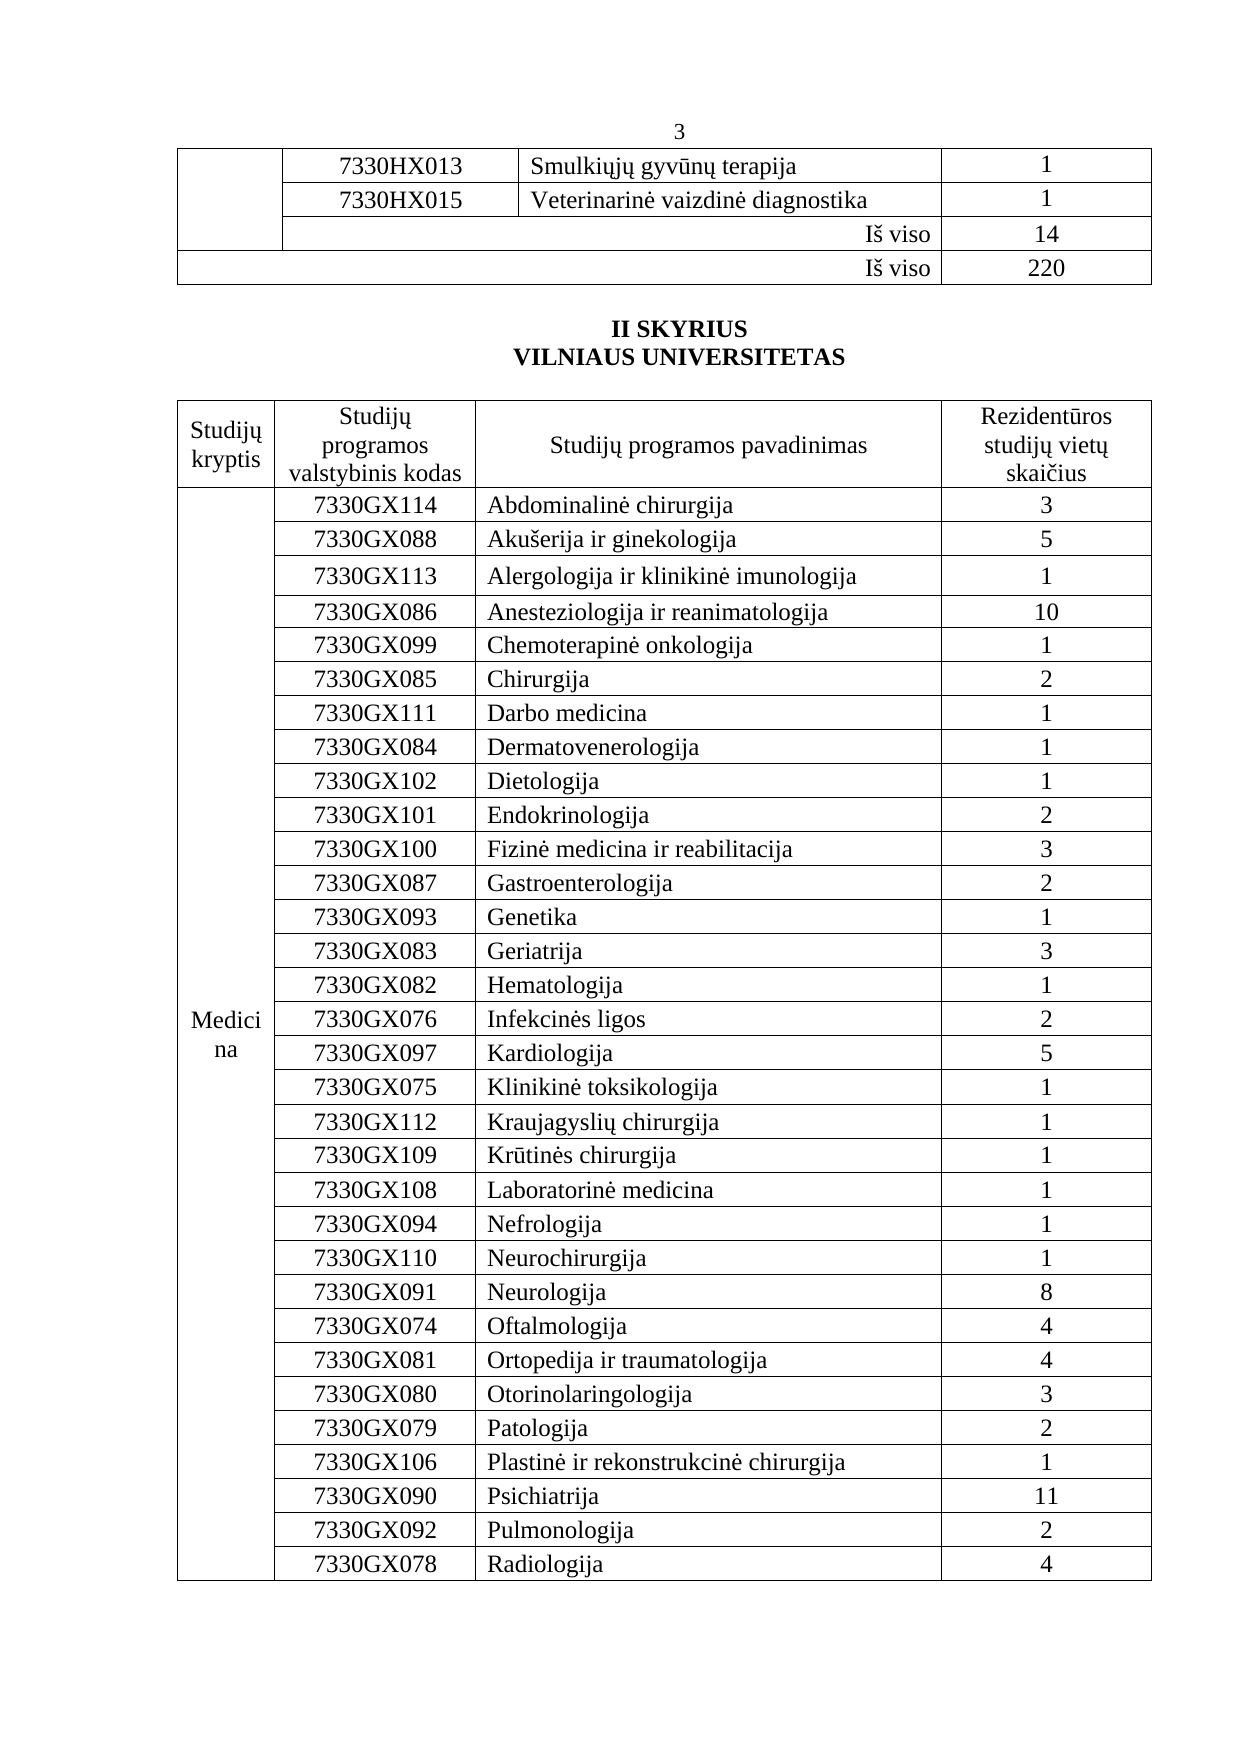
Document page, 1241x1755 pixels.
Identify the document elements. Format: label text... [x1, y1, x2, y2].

table_cell 1 [942, 556, 1151, 595]
table_cell Klinikinė toksikologija [476, 1070, 941, 1103]
table_cell Infekcinės ligos [476, 1002, 941, 1035]
table_cell 1 [942, 1139, 1151, 1172]
table_cell [178, 149, 282, 250]
table_cell Chirurgija [476, 662, 941, 695]
table_cell Plastinė ir rekonstrukcinė chirurgija [476, 1445, 941, 1478]
table_cell 2 [942, 1002, 1151, 1035]
table_cell 7330GX091 [275, 1275, 475, 1308]
table_cell 7330HX013 [283, 149, 518, 182]
table_cell 7330GX106 [275, 1445, 475, 1478]
table_cell 7330GX084 [275, 730, 475, 763]
table_cell 7330GX097 [275, 1036, 475, 1069]
table_cell 1 [942, 1241, 1151, 1274]
table_cell Darbo medicina [476, 696, 941, 729]
table_cell Ortopedija ir traumatologija [476, 1343, 941, 1376]
table_cell 7330GX082 [275, 968, 475, 1001]
table_cell 7330GX112 [275, 1105, 475, 1137]
table_cell Radiologija [476, 1547, 941, 1580]
table_cell 7330GX087 [275, 866, 475, 899]
table_cell Dermatovenerologija [476, 730, 941, 763]
table_cell 7330GX090 [275, 1479, 475, 1512]
table_cell 7330GX078 [275, 1547, 475, 1580]
table_cell 4 [942, 1309, 1151, 1342]
table_cell 7330GX085 [275, 662, 475, 695]
table_cell 7330HX015 [283, 183, 518, 216]
text II skyrius [177, 314, 1181, 342]
table_cell Gastroenterologija [476, 866, 941, 899]
table_cell Veterinarinė vaizdinė diagnostika [519, 183, 941, 216]
table_cell Laboratorinė medicina [476, 1173, 941, 1206]
table_cell 7330GX102 [275, 764, 475, 797]
table_cell 7330GX075 [275, 1070, 475, 1103]
table_cell Kraujagyslių chirurgija [476, 1105, 941, 1137]
table_cell 1 [942, 900, 1151, 933]
table_cell 7330GX092 [275, 1513, 475, 1546]
table_cell Krūtinės chirurgija [476, 1139, 941, 1172]
table_cell Geriatrija [476, 934, 941, 967]
table_cell Oftalmologija [476, 1309, 941, 1342]
table_cell 3 [942, 832, 1151, 865]
table_cell 4 [942, 1547, 1151, 1580]
table_cell 7330GX114 [275, 488, 475, 521]
table_cell 2 [942, 798, 1151, 831]
text VILNIAUS UNIVERSITETAS [177, 342, 1181, 371]
table_cell Alergologija ir klinikinė imunologija [476, 556, 941, 595]
table_cell 7330GX094 [275, 1207, 475, 1240]
table_cell Pulmonologija [476, 1513, 941, 1546]
table_cell 7330GX099 [275, 628, 475, 661]
table_cell Iš viso [178, 251, 941, 284]
table_cell 5 [942, 522, 1151, 555]
table_cell 1 [942, 1445, 1151, 1478]
table_cell 7330GX108 [275, 1173, 475, 1206]
table_cell 1 [942, 628, 1151, 661]
table_cell 2 [942, 1513, 1151, 1546]
table_cell 2 [942, 662, 1151, 695]
table_cell 4 [942, 1343, 1151, 1376]
table_header Studijų programos pavadinimas [476, 401, 941, 487]
table_cell Nefrologija [476, 1207, 941, 1240]
table_cell 10 [942, 596, 1151, 627]
table_cell 14 [942, 217, 1151, 250]
table_cell 2 [942, 866, 1151, 899]
table_header Studijų kryptis [178, 401, 274, 487]
table_cell 3 [942, 934, 1151, 967]
table_header Studijų programos valstybinis kodas [275, 401, 475, 487]
table_cell 1 [942, 968, 1151, 1001]
table_cell Neurochirurgija [476, 1241, 941, 1274]
table_cell Medicina [178, 488, 274, 1580]
table_cell 7330GX074 [275, 1309, 475, 1342]
table_cell Fizinė medicina ir reabilitacija [476, 832, 941, 865]
table_cell Dietologija [476, 764, 941, 797]
table_cell Psichiatrija [476, 1479, 941, 1512]
table_cell 7330GX113 [275, 556, 475, 595]
table_cell 8 [942, 1275, 1151, 1308]
table_cell 1 [942, 149, 1151, 182]
table_cell 7330GX076 [275, 1002, 475, 1035]
table_cell Kardiologija [476, 1036, 941, 1069]
table_cell 7330GX079 [275, 1411, 475, 1444]
table_cell 1 [942, 1173, 1151, 1206]
table_cell 7330GX109 [275, 1139, 475, 1172]
table_cell Endokrinologija [476, 798, 941, 831]
table_cell 7330GX111 [275, 696, 475, 729]
table_cell 7330GX088 [275, 522, 475, 555]
table_cell 7330GX110 [275, 1241, 475, 1274]
table_cell Neurologija [476, 1275, 941, 1308]
table_cell 1 [942, 183, 1151, 216]
table_cell 7330GX093 [275, 900, 475, 933]
table_cell 7330GX101 [275, 798, 475, 831]
table_cell 220 [942, 251, 1151, 284]
table_cell 11 [942, 1479, 1151, 1512]
table_cell 1 [942, 764, 1151, 797]
table_header Rezidentūros studijų vietų skaičius [942, 401, 1151, 487]
table_cell Akušerija ir ginekologija [476, 522, 941, 555]
table_cell 1 [942, 1105, 1151, 1137]
table_cell Iš viso [283, 217, 941, 250]
table_cell 7330GX100 [275, 832, 475, 865]
table_cell 1 [942, 730, 1151, 763]
table_cell 3 [942, 488, 1151, 521]
table_cell 7330GX080 [275, 1377, 475, 1410]
table_cell 7330GX083 [275, 934, 475, 967]
table_cell 7330GX086 [275, 596, 475, 627]
table_cell 7330GX081 [275, 1343, 475, 1376]
table_cell 1 [942, 1207, 1151, 1240]
table_cell 1 [942, 696, 1151, 729]
table_cell 2 [942, 1411, 1151, 1444]
table_cell 5 [942, 1036, 1151, 1069]
table_cell Patologija [476, 1411, 941, 1444]
table_cell 1 [942, 1070, 1151, 1103]
table_cell Otorinolaringologija [476, 1377, 941, 1410]
table_cell Chemoterapinė onkologija [476, 628, 941, 661]
table_cell Abdominalinė chirurgija [476, 488, 941, 521]
table_cell Genetika [476, 900, 941, 933]
table_cell Anesteziologija ir reanimatologija [476, 596, 941, 627]
table_cell Hematologija [476, 968, 941, 1001]
table_cell Smulkiųjų gyvūnų terapija [519, 149, 941, 182]
table_cell 3 [942, 1377, 1151, 1410]
